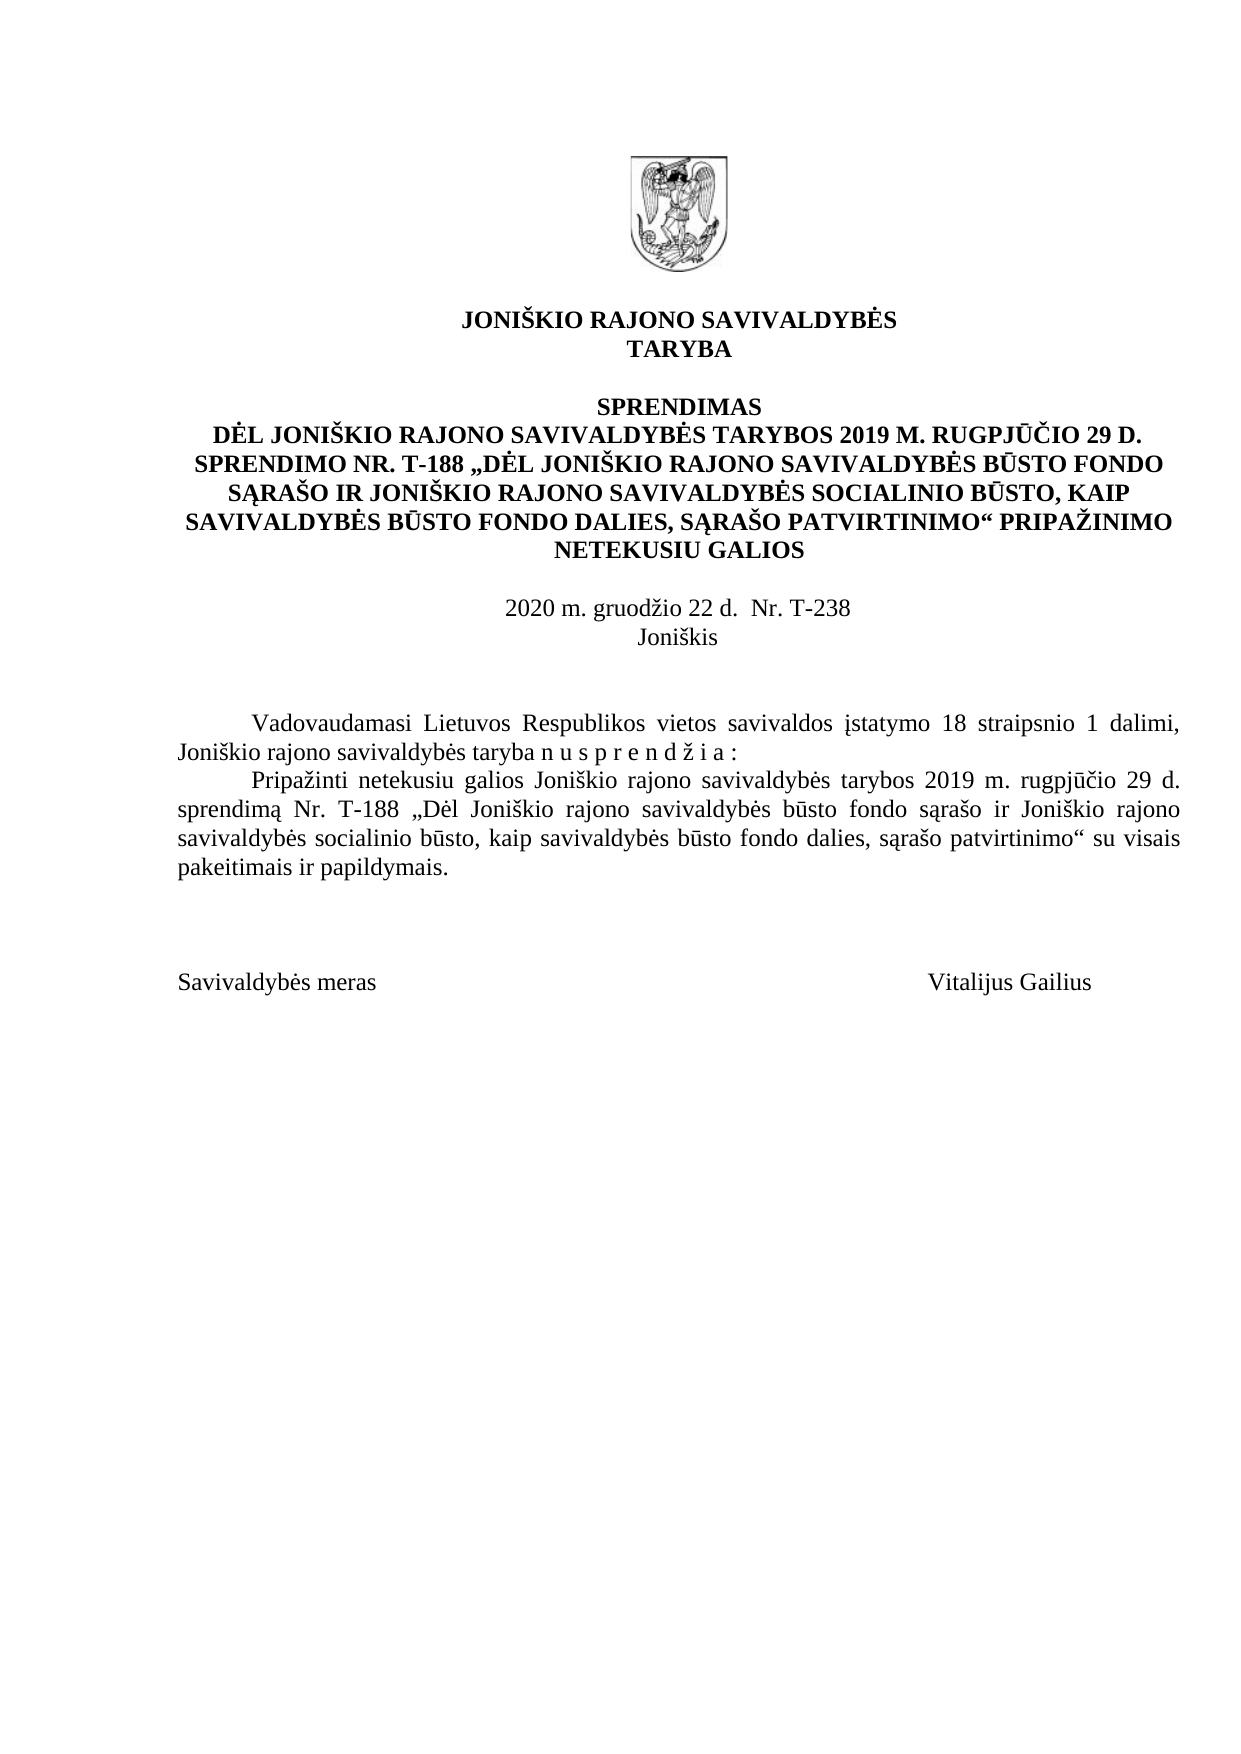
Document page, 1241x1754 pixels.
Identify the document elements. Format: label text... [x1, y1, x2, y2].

text Pripažinti netekusiu galios Joniškio rajono savivaldybės tarybos 2019 m. rugpjūčio 29 d. sprendimą Nr. T-188 „Dėl Joniškio rajono savivaldybės būsto fondo sąrašo ir Joniškio rajono savivaldybės socialinio būsto, kaip savivaldybės būsto fondo dalies, sąrašo patvirtinimo“ su visais pakeitimais ir papildymais. [177, 765, 1181, 880]
text Vadovaudamasi Lietuvos Respublikos vietos savivaldos įstatymo 18 straipsnio 1 dalimi, Joniškio rajono savivaldybės taryba n u s p r e n d ž i a : [177, 708, 1181, 765]
text Joniškis [174, 622, 1181, 650]
text 2020 m. gruodžio 22 d. Nr. T-238 [174, 593, 1181, 622]
text Joniškio rajono savivaldybės TARYBA [177, 305, 1181, 363]
text DĖL JONIŠKIO RAJONO SAVIVALDYBĖS TARYBOS 2019 M. RUGPJŪČIO 29 D. SPRENDIMO NR. T-188 „DĖL JONIŠKIO RAJONO SAVIVALDYBĖS BŪSTO FONDO SĄRAŠO IR JONIŠKIO RAJONO SAVIVALDYBĖS SOCIALINIO BŪSTO, KAIP SAVIVALDYBĖS BŪSTO FONDO DALIES, SĄRAŠO PATVIRTINIMO“ PRIPAŽINIMO NETEKUSIU GALIOS [174, 420, 1181, 564]
text SPRENDIMAS [177, 392, 1181, 420]
text Savivaldybės meras Vitalijus Gailius [177, 967, 1181, 995]
